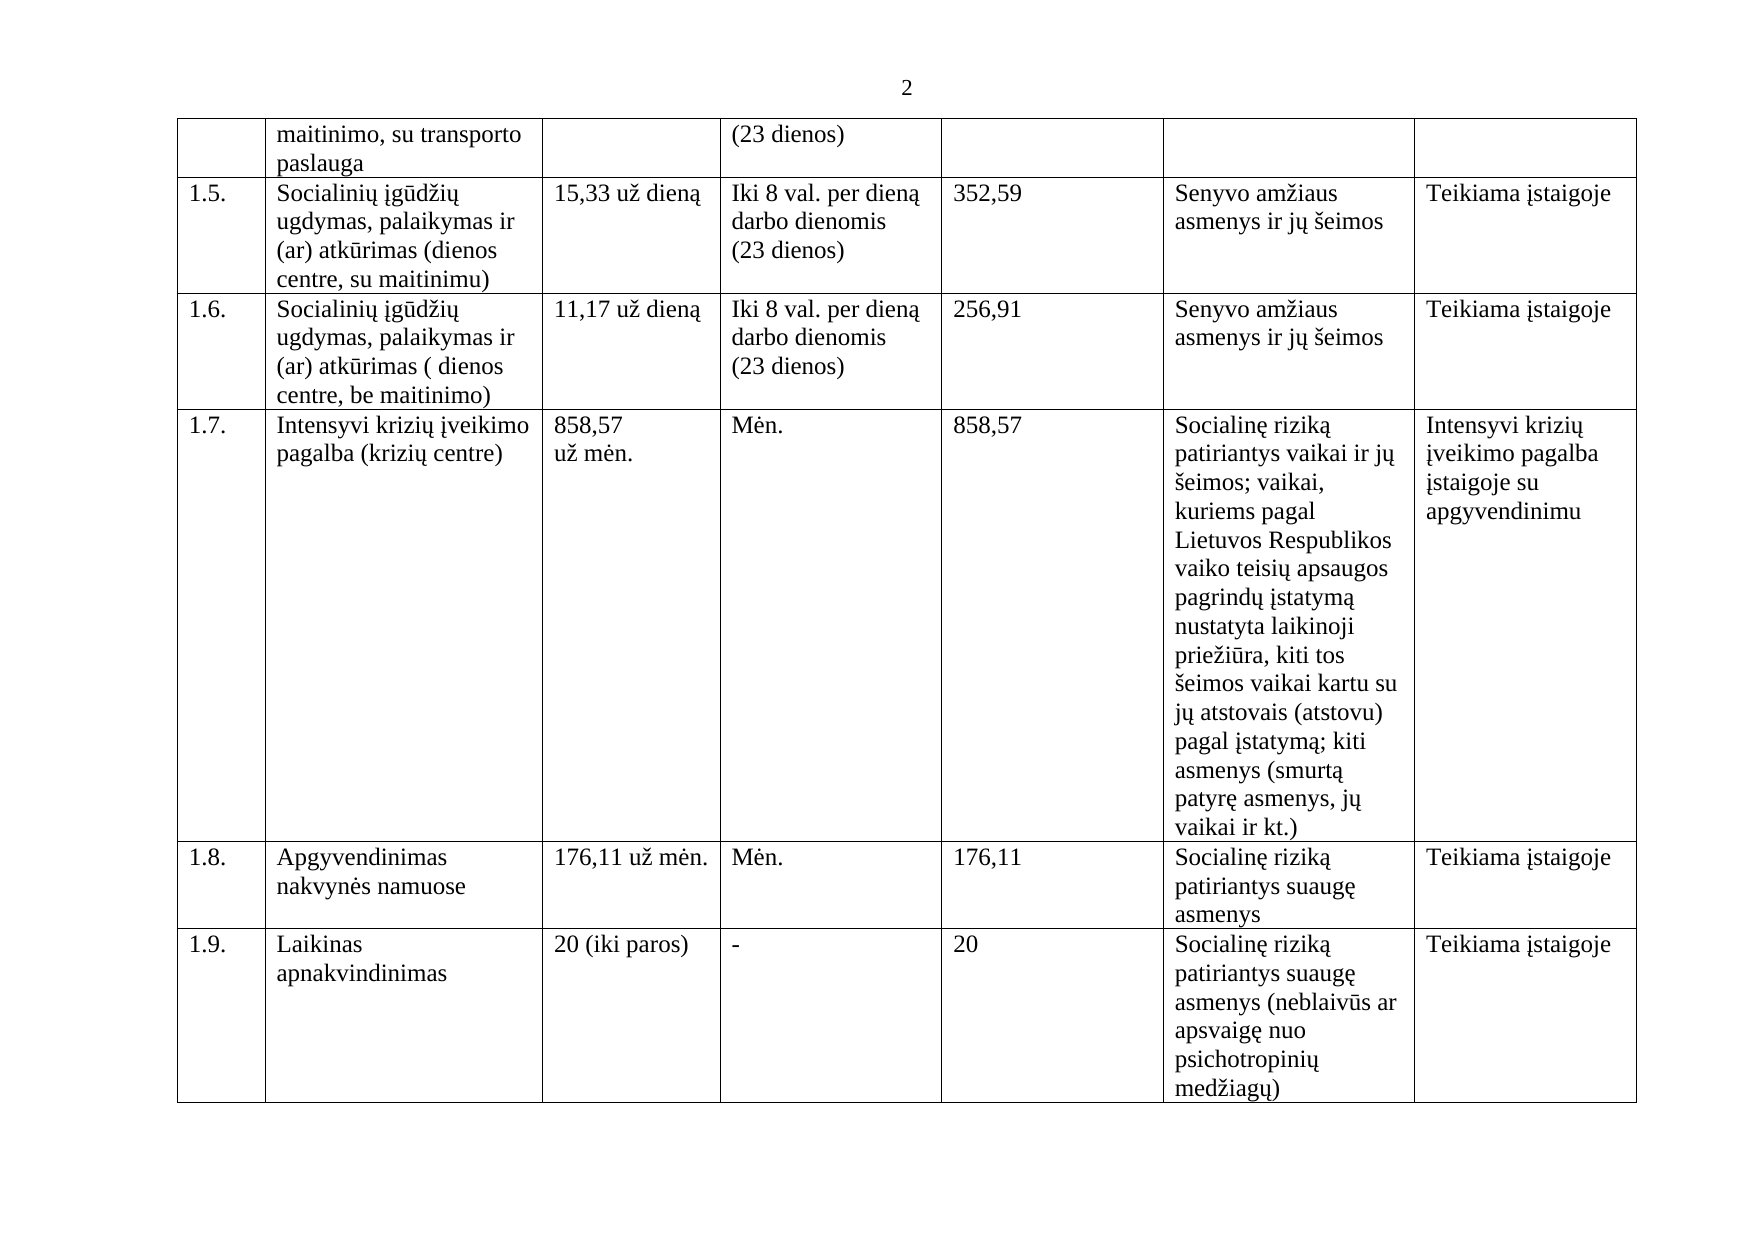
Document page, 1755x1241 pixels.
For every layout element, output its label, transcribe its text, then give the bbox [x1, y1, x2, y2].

table_cell Socialinę riziką patiriantys suaugę asmenys (neblaivūs ar apsvaigę nuo psichotropinių medžiagų) [1164, 929, 1414, 1102]
table_cell Teikiama įstaigoje [1415, 929, 1636, 1102]
table_cell (23 dienos) [721, 119, 941, 177]
table_cell 858,57 [942, 410, 1163, 841]
table_cell Mėn. [721, 842, 941, 928]
table_cell Iki 8 val. per dieną darbo dienomis (23 dienos) [721, 294, 941, 409]
table_cell Socialinių įgūdžių ugdymas, palaikymas ir (ar) atkūrimas ( dienos centre, be maitinimo) [266, 294, 542, 409]
table_cell Socialinę riziką patiriantys vaikai ir jų šeimos; vaikai, kuriems pagal Lietuvos Respublikos vaiko teisių apsaugos pagrindų įstatymą nustatyta laikinoji priežiūra, kiti tos šeimos vaikai kartu su jų atstovais (atstovu) pagal įstatymą; kiti asmenys (smurtą patyrę asmenys, jų vaikai ir kt.) [1164, 410, 1414, 841]
table_cell Mėn. [721, 410, 941, 841]
table_cell Teikiama įstaigoje [1415, 842, 1636, 928]
table_cell 176,11 už mėn. [543, 842, 720, 928]
table_cell 20 [942, 929, 1163, 1102]
table_cell Teikiama įstaigoje [1415, 294, 1636, 409]
table_cell Laikinas apnakvindinimas [266, 929, 542, 1102]
table_cell [1164, 119, 1414, 177]
table_cell [1415, 119, 1636, 177]
table_cell Socialinių įgūdžių ugdymas, palaikymas ir (ar) atkūrimas (dienos centre, su maitinimu) [266, 178, 542, 293]
table_cell maitinimo, su transporto paslauga [266, 119, 542, 177]
table_cell 11,17 už dieną [543, 294, 720, 409]
table_cell Senyvo amžiaus asmenys ir jų šeimos [1164, 294, 1414, 409]
table_cell 176,11 [942, 842, 1163, 928]
table_cell Iki 8 val. per dieną darbo dienomis (23 dienos) [721, 178, 941, 293]
table_cell 858,57 už mėn. [543, 410, 720, 841]
table_cell Intensyvi krizių įveikimo pagalba (krizių centre) [266, 410, 542, 841]
table_cell 20 (iki paros) [543, 929, 720, 1102]
table_cell - [721, 929, 941, 1102]
table_cell Apgyvendinimas nakvynės namuose [266, 842, 542, 928]
table_cell 15,33 už dieną [543, 178, 720, 293]
table_cell 1.9. [178, 929, 265, 1102]
table_cell [178, 119, 265, 177]
table_cell Teikiama įstaigoje [1415, 178, 1636, 293]
table_cell Intensyvi krizių įveikimo pagalba įstaigoje su apgyvendinimu [1415, 410, 1636, 841]
table_cell 1.6. [178, 294, 265, 409]
table_cell 1.8. [178, 842, 265, 928]
table_cell Senyvo amžiaus asmenys ir jų šeimos [1164, 178, 1414, 293]
table_cell 256,91 [942, 294, 1163, 409]
table_cell [543, 119, 720, 177]
table_cell Socialinę riziką patiriantys suaugę asmenys [1164, 842, 1414, 928]
table_cell [942, 119, 1163, 177]
table_cell 1.7. [178, 410, 265, 841]
table_cell 352,59 [942, 178, 1163, 293]
table_cell 1.5. [178, 178, 265, 293]
